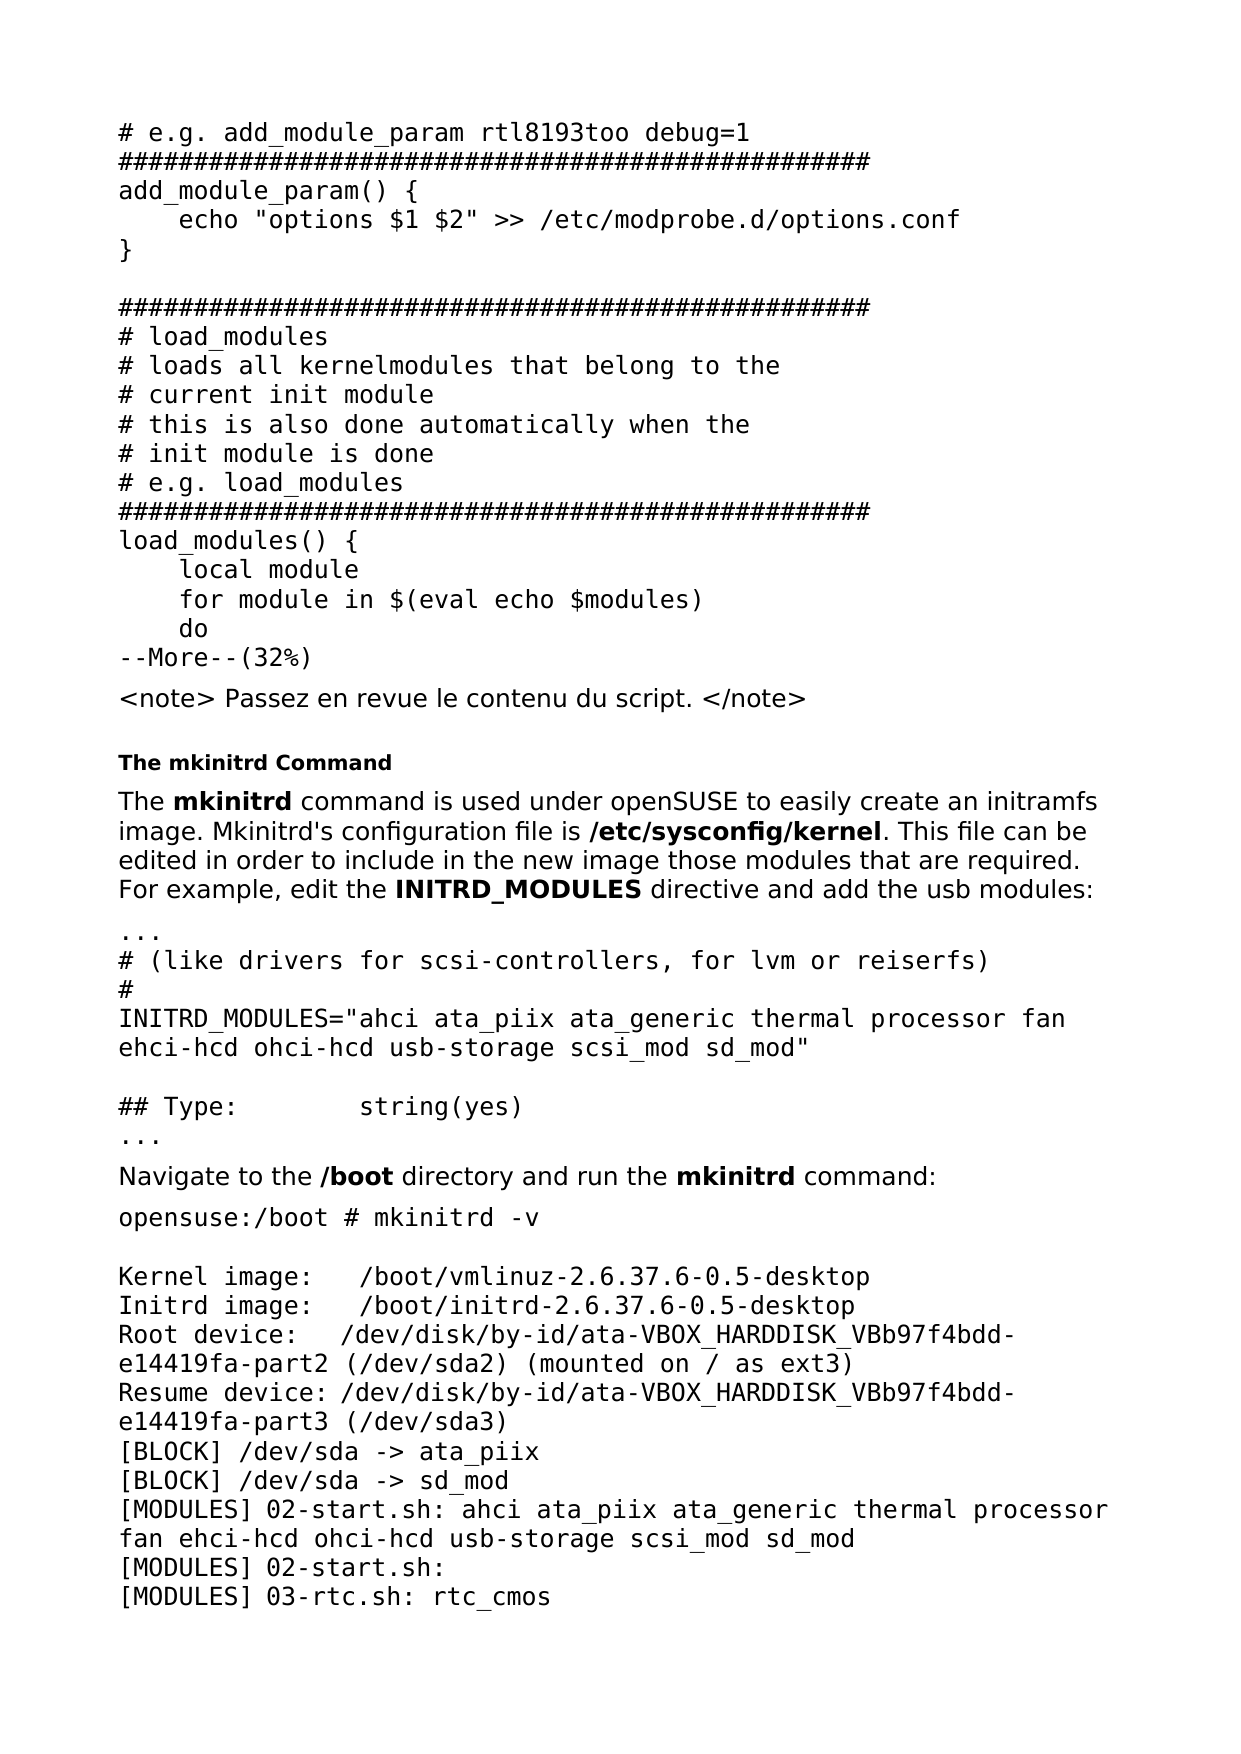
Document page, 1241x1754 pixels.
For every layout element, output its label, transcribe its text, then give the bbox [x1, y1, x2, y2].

text Navigate to the /boot directory and run the mkinitrd command: [118, 1162, 1122, 1191]
text # e.g. add_module_param rtl8193too debug=1 ################################################## add_module_param() { echo "options $1 $2" >> /etc/modprobe.d/options.conf } ################################################## # load_modules # loads all kernelmodules that belong to the # current init module # this is also done automatically when the # init module is done # e.g. load_modules ################################################## load_modules() { local module for module in $(eval echo $modules) do --More--(32%) [118, 118, 1122, 672]
text opensuse:/boot # mkinitrd -v Kernel image: /boot/vmlinuz-2.6.37.6-0.5-desktop Initrd image: /boot/initrd-2.6.37.6-0.5-desktop Root device: /dev/disk/by-id/ata-VBOX_HARDDISK_VBb97f4bdd-e14419fa-part2 (/dev/sda2) (mounted on / as ext3) Resume device: /dev/disk/by-id/ata-VBOX_HARDDISK_VBb97f4bdd-e14419fa-part3 (/dev/sda3) [BLOCK] /dev/sda -> ata_piix [BLOCK] /dev/sda -> sd_mod [MODULES] 02-start.sh: ahci ata_piix ata_generic thermal processor fan ehci-hcd ohci-hcd usb-storage scsi_mod sd_mod [MODULES] 02-start.sh: [MODULES] 03-rtc.sh: rtc_cmos [118, 1203, 1122, 1612]
text The mkinitrd command is used under openSUSE to easily create an initramfs image. Mkinitrd's configuration file is /etc/sysconfig/kernel. This file can be edited in order to include in the new image those modules that are required. For example, edit the INITRD_MODULES directive and add the usb modules: [118, 787, 1122, 904]
text ... # (like drivers for scsi-controllers, for lvm or reiserfs) # INITRD_MODULES="ahci ata_piix ata_generic thermal processor fan ehci-hcd ohci-hcd usb-storage scsi_mod sd_mod" ## Type: string(yes) ... [118, 917, 1122, 1150]
text <note> Passez en revue le contenu du script. </note> [118, 684, 1122, 713]
subtitle The mkinitrd Command [118, 751, 1122, 775]
